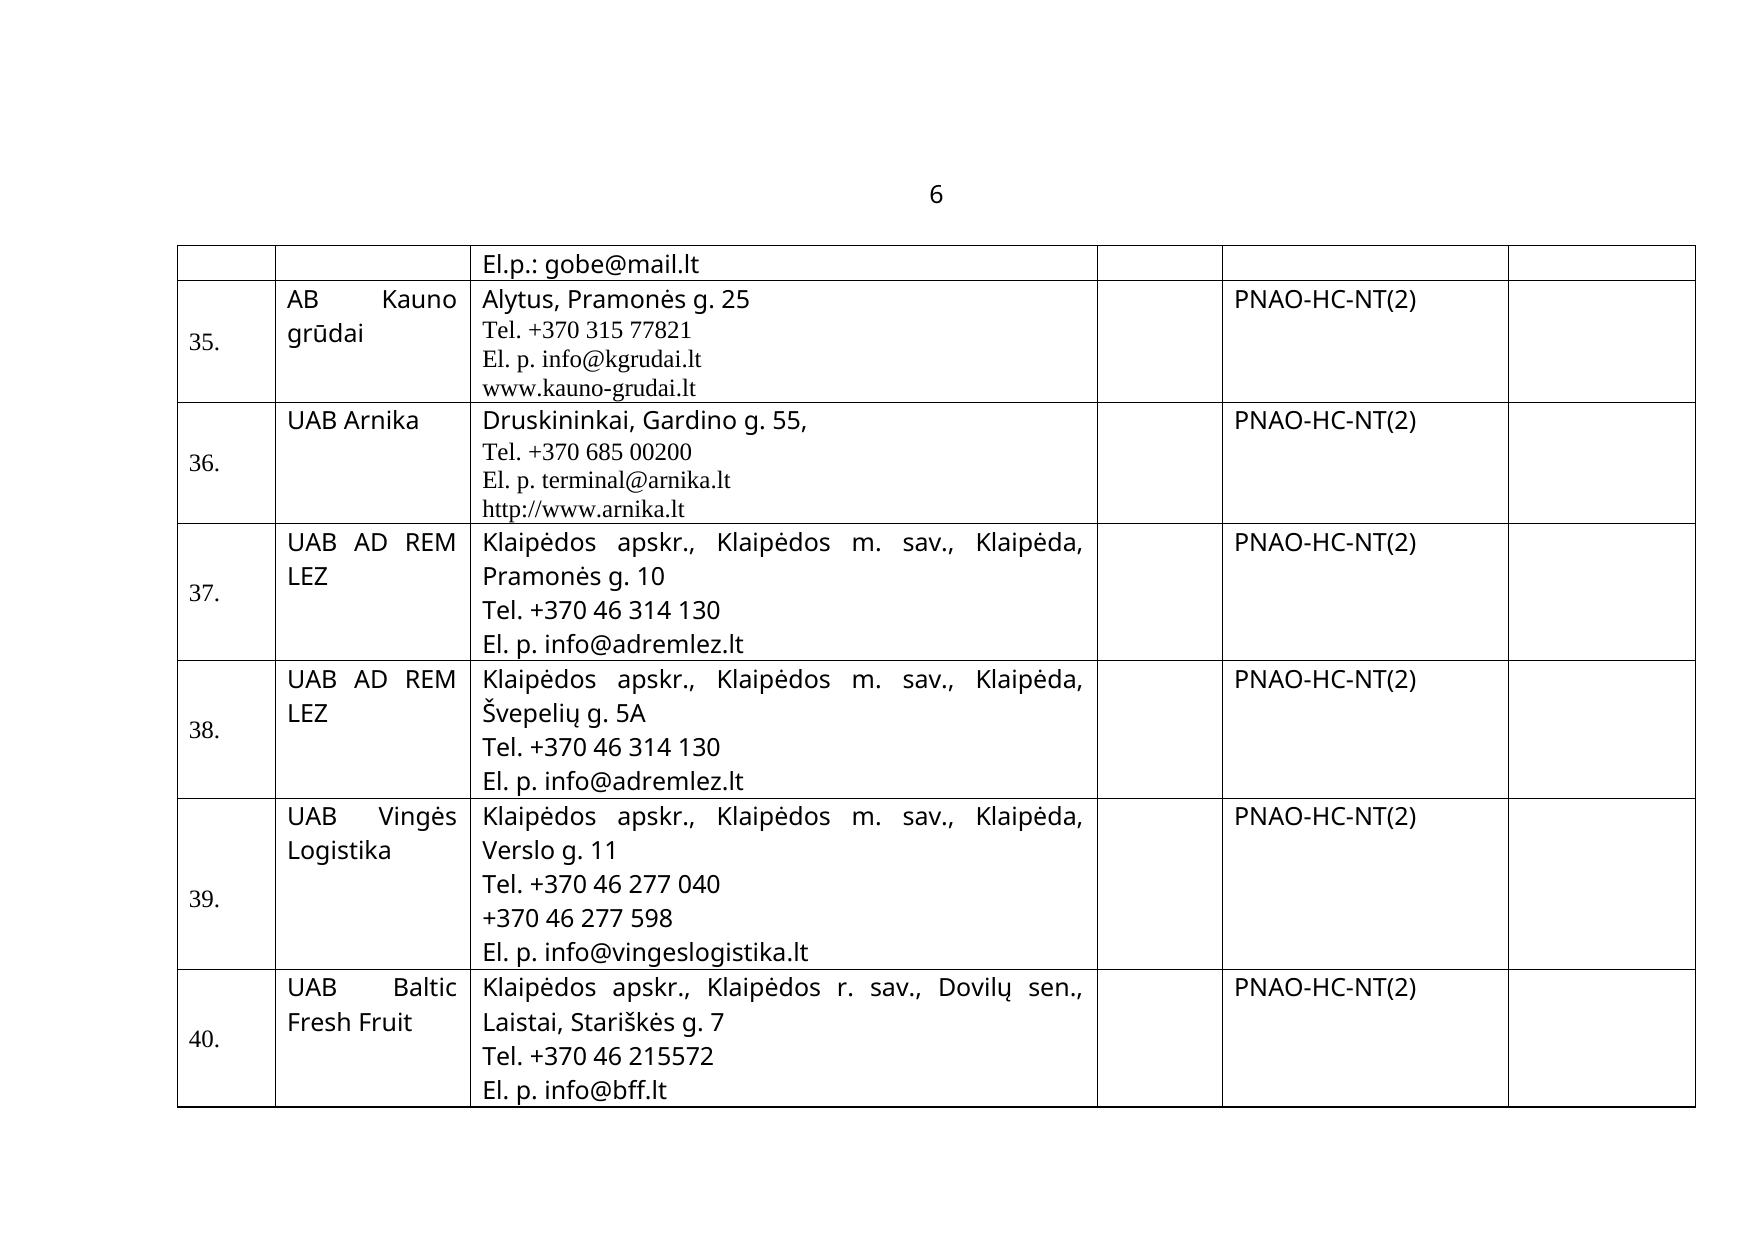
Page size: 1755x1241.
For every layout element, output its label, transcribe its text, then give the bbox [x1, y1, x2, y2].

table_cell UAB AD REM LEZ [276, 661, 470, 798]
table_cell El.p.: gobe@mail.lt [471, 246, 1097, 280]
table_cell PNAO-HC-NT(2) [1223, 970, 1508, 1106]
table_cell [1509, 524, 1695, 660]
table_cell PNAO-HC-NT(2) [1223, 281, 1508, 402]
table_cell Klaipėdos apskr., Klaipėdos r. sav., Dovilų sen., Laistai, Stariškės g. 7 Tel. +370 46 215572 El. p. info@bff.lt [471, 970, 1097, 1106]
table_cell [1509, 661, 1695, 798]
table_cell 40. [178, 970, 275, 1106]
table_cell Klaipėdos apskr., Klaipėdos m. sav., Klaipėda, Švepelių g. 5A Tel. +370 46 314 130 El. p. info@adremlez.lt [471, 661, 1097, 798]
table_cell PNAO-HC-NT(2) [1223, 799, 1508, 969]
table_cell PNAO-HC-NT(2) [1223, 661, 1508, 798]
table_cell PNAO-HC-NT(2) [1223, 524, 1508, 660]
table_cell [1098, 661, 1222, 798]
table_cell [276, 246, 470, 280]
table_cell 38. [178, 661, 275, 798]
table_cell Druskininkai, Gardino g. 55, Tel. +370 685 00200 El. p. terminal@arnika.lt http://www.arnika.lt [471, 403, 1097, 523]
table_cell UAB Arnika [276, 403, 470, 523]
table_cell [1098, 799, 1222, 969]
table_cell [1098, 246, 1222, 280]
table_cell AB Kauno grūdai [276, 281, 470, 402]
table_cell [1509, 799, 1695, 969]
table_cell 39. [178, 799, 275, 969]
table_cell [1509, 246, 1695, 280]
table_cell [178, 246, 275, 280]
table_cell [1509, 970, 1695, 1106]
table_cell [1098, 970, 1222, 1106]
table_cell [1098, 524, 1222, 660]
table_cell UAB Vingės Logistika [276, 799, 470, 969]
table_cell Klaipėdos apskr., Klaipėdos m. sav., Klaipėda, Pramonės g. 10 Tel. +370 46 314 130 El. p. info@adremlez.lt [471, 524, 1097, 660]
table_cell 35. [178, 281, 275, 402]
table_cell [1509, 403, 1695, 523]
table_cell 36. [178, 403, 275, 523]
table_cell Alytus, Pramonės g. 25 Tel. +370 315 77821 El. p. info@kgrudai.lt www.kauno-grudai.lt [471, 281, 1097, 402]
table_cell UAB Baltic Fresh Fruit [276, 970, 470, 1106]
table_cell Klaipėdos apskr., Klaipėdos m. sav., Klaipėda, Verslo g. 11 Tel. +370 46 277 040 +370 46 277 598 El. p. info@vingeslogistika.lt [471, 799, 1097, 969]
table_cell PNAO-HC-NT(2) [1223, 403, 1508, 523]
table_cell [1509, 281, 1695, 402]
table_cell [1223, 246, 1508, 280]
table_cell [1098, 403, 1222, 523]
table_cell 37. [178, 524, 275, 660]
table_cell [1098, 281, 1222, 402]
table_cell UAB AD REM LEZ [276, 524, 470, 660]
